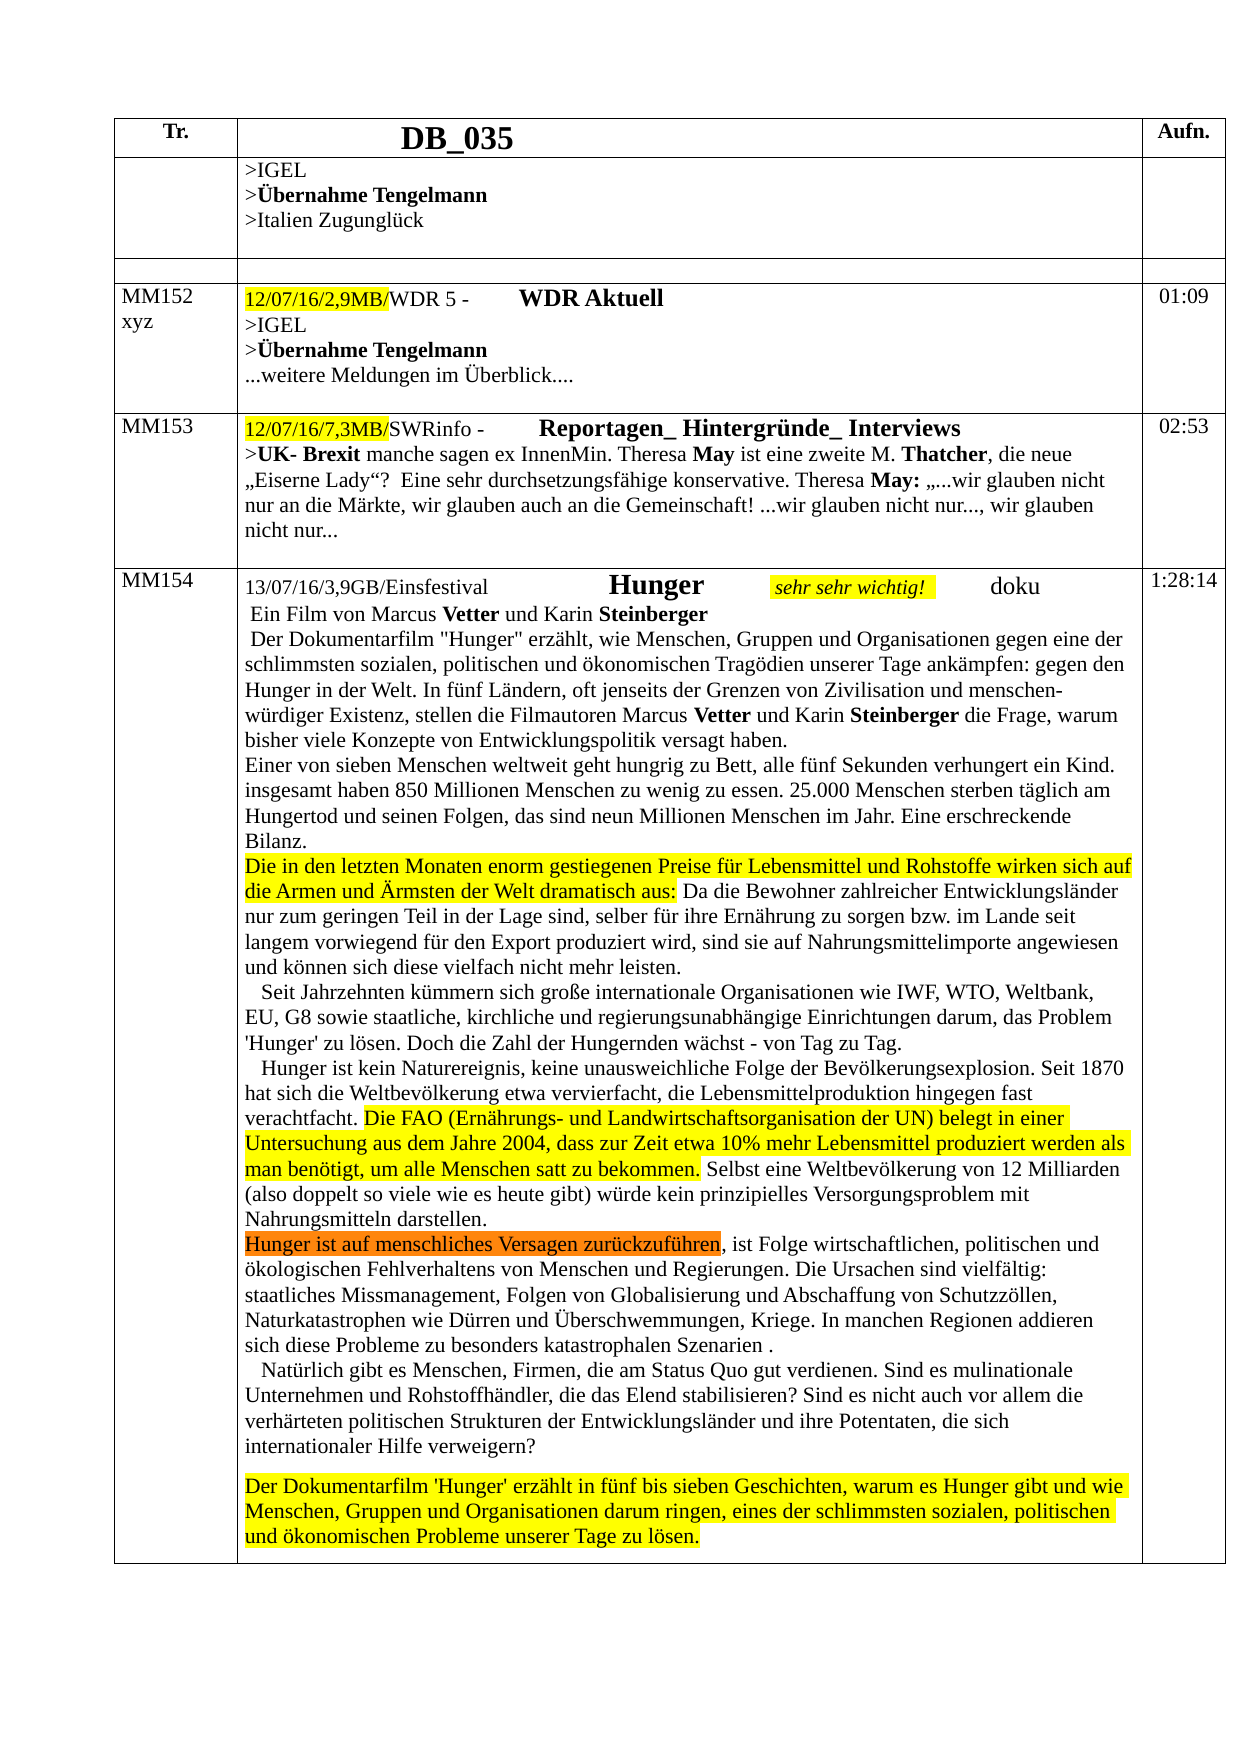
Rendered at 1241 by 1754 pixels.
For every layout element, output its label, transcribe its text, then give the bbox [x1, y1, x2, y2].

table_header DB_035 [238, 119, 1142, 157]
table_cell [238, 259, 1142, 283]
table_cell MM154 [115, 569, 237, 1563]
table_header Tr. [115, 119, 237, 157]
table_cell >IGEL >Übernahme Tengelmann >Italien Zugunglück [238, 158, 1142, 257]
table_cell [115, 259, 237, 283]
table_cell [115, 158, 237, 257]
table_cell 13/07/16/3,9GB/Einsfestival Hunger sehr sehr wichtig! doku Ein Film von Marcus Vetter und Karin Steinberger Der Dokumentarfilm "Hunger" erzählt, wie Menschen, Gruppen und Organisationen gegen eine der schlimmsten sozialen, politischen und ökonomischen Tragödien unserer Tage ankämpfen: gegen den Hunger in der Welt. In fünf Ländern, oft jenseits der Grenzen von Zivilisation und menschen-würdiger Existenz, stellen die Filmautoren Marcus Vetter und Karin Steinberger die Frage, warum bisher viele Konzepte von Entwicklungspolitik versagt haben. Einer von sieben Menschen weltweit geht hungrig zu Bett, alle fünf Sekunden verhungert ein Kind. insgesamt haben 850 Millionen Menschen zu wenig zu essen. 25.000 Menschen sterben täglich am Hungertod und seinen Folgen, das sind neun Millionen Menschen im Jahr. Eine erschreckende Bilanz. Die in den letzten Monaten enorm gestiegenen Preise für Lebensmittel und Rohstoffe wirken sich auf die Armen und Ärmsten der Welt dramatisch aus: Da die Bewohner zahlreicher Entwicklungsländer nur zum geringen Teil in der Lage sind, selber für ihre Ernährung zu sorgen bzw. im Lande seit langem vorwiegend für den Export produziert wird, sind sie auf Nahrungsmittelimporte angewiesen und können sich diese vielfach nicht mehr leisten. Seit Jahrzehnten kümmern sich große internationale Organisationen wie IWF, WTO, Weltbank, EU, G8 sowie staatliche, kirchliche und regierungsunabhängige Einrichtungen darum, das Problem 'Hunger' zu lösen. Doch die Zahl der Hungernden wächst - von Tag zu Tag. Hunger ist kein Naturereignis, keine unausweichliche Folge der Bevölkerungsexplosion. Seit 1870 hat sich die Weltbevölkerung etwa vervierfacht, die Lebensmittelproduktion hingegen fast verachtfacht. Die FAO (Ernährungs- und Landwirtschaftsorganisation der UN) belegt in einer Untersuchung aus dem Jahre 2004, dass zur Zeit etwa 10% mehr Lebensmittel produziert werden als man benötigt, um alle Menschen satt zu bekommen. Selbst eine Weltbevölkerung von 12 Milliarden (also doppelt so viele wie es heute gibt) würde kein prinzipielles Versorgungsproblem mit Nahrungsmitteln darstellen. Hunger ist auf menschliches Versagen zurückzuführen, ist Folge wirtschaftlichen, politischen und ökologischen Fehlverhaltens von Menschen und Regierungen. Die Ursachen sind vielfältig: staatliches Missmanagement, Folgen von Globalisierung und Abschaffung von Schutzzöllen, Naturkatastrophen wie Dürren und Überschwemmungen, Kriege. In manchen Regionen addieren sich diese Probleme zu besonders katastrophalen Szenarien . Natürlich gibt es Menschen, Firmen, die am Status Quo gut verdienen. Sind es mulinationale Unternehmen und Rohstoffhändler, die das Elend stabilisieren? Sind es nicht auch vor allem die verhärteten politischen Strukturen der Entwicklungsländer und ihre Potentaten, die sich internationaler Hilfe verweigern? Der Dokumentarfilm 'Hunger' erzählt in fünf bis sieben Geschichten, warum es Hunger gibt und wie Menschen, Gruppen und Organisationen darum ringen, eines der schlimmsten sozialen, politischen und ökonomischen Probleme unserer Tage zu lösen. [238, 569, 1142, 1563]
table_cell [1143, 158, 1225, 257]
table_cell [1143, 259, 1225, 283]
table_cell MM152 xyz [115, 284, 237, 412]
table_cell MM153 [115, 414, 237, 567]
table_cell 1:28:14 [1143, 569, 1225, 1563]
table_cell 12/07/16/7,3MB/SWRinfo - Reportagen_ Hintergründe_ Interviews >UK- Brexit manche sagen ex InnenMin. Theresa May ist eine zweite M. Thatcher, die neue „Eiserne Lady“? Eine sehr durchsetzungsfähige konservative. Theresa May: „...wir glauben nicht nur an die Märkte, wir glauben auch an die Gemeinschaft! ...wir glauben nicht nur..., wir glauben nicht nur... [238, 414, 1142, 567]
table_cell 12/07/16/2,9MB/WDR 5 - WDR Aktuell >IGEL >Übernahme Tengelmann ...weitere Meldungen im Überblick.... [238, 284, 1142, 412]
table_cell 02:53 [1143, 414, 1225, 567]
table_cell 01:09 [1143, 284, 1225, 412]
table_header Aufn. [1143, 119, 1225, 157]
